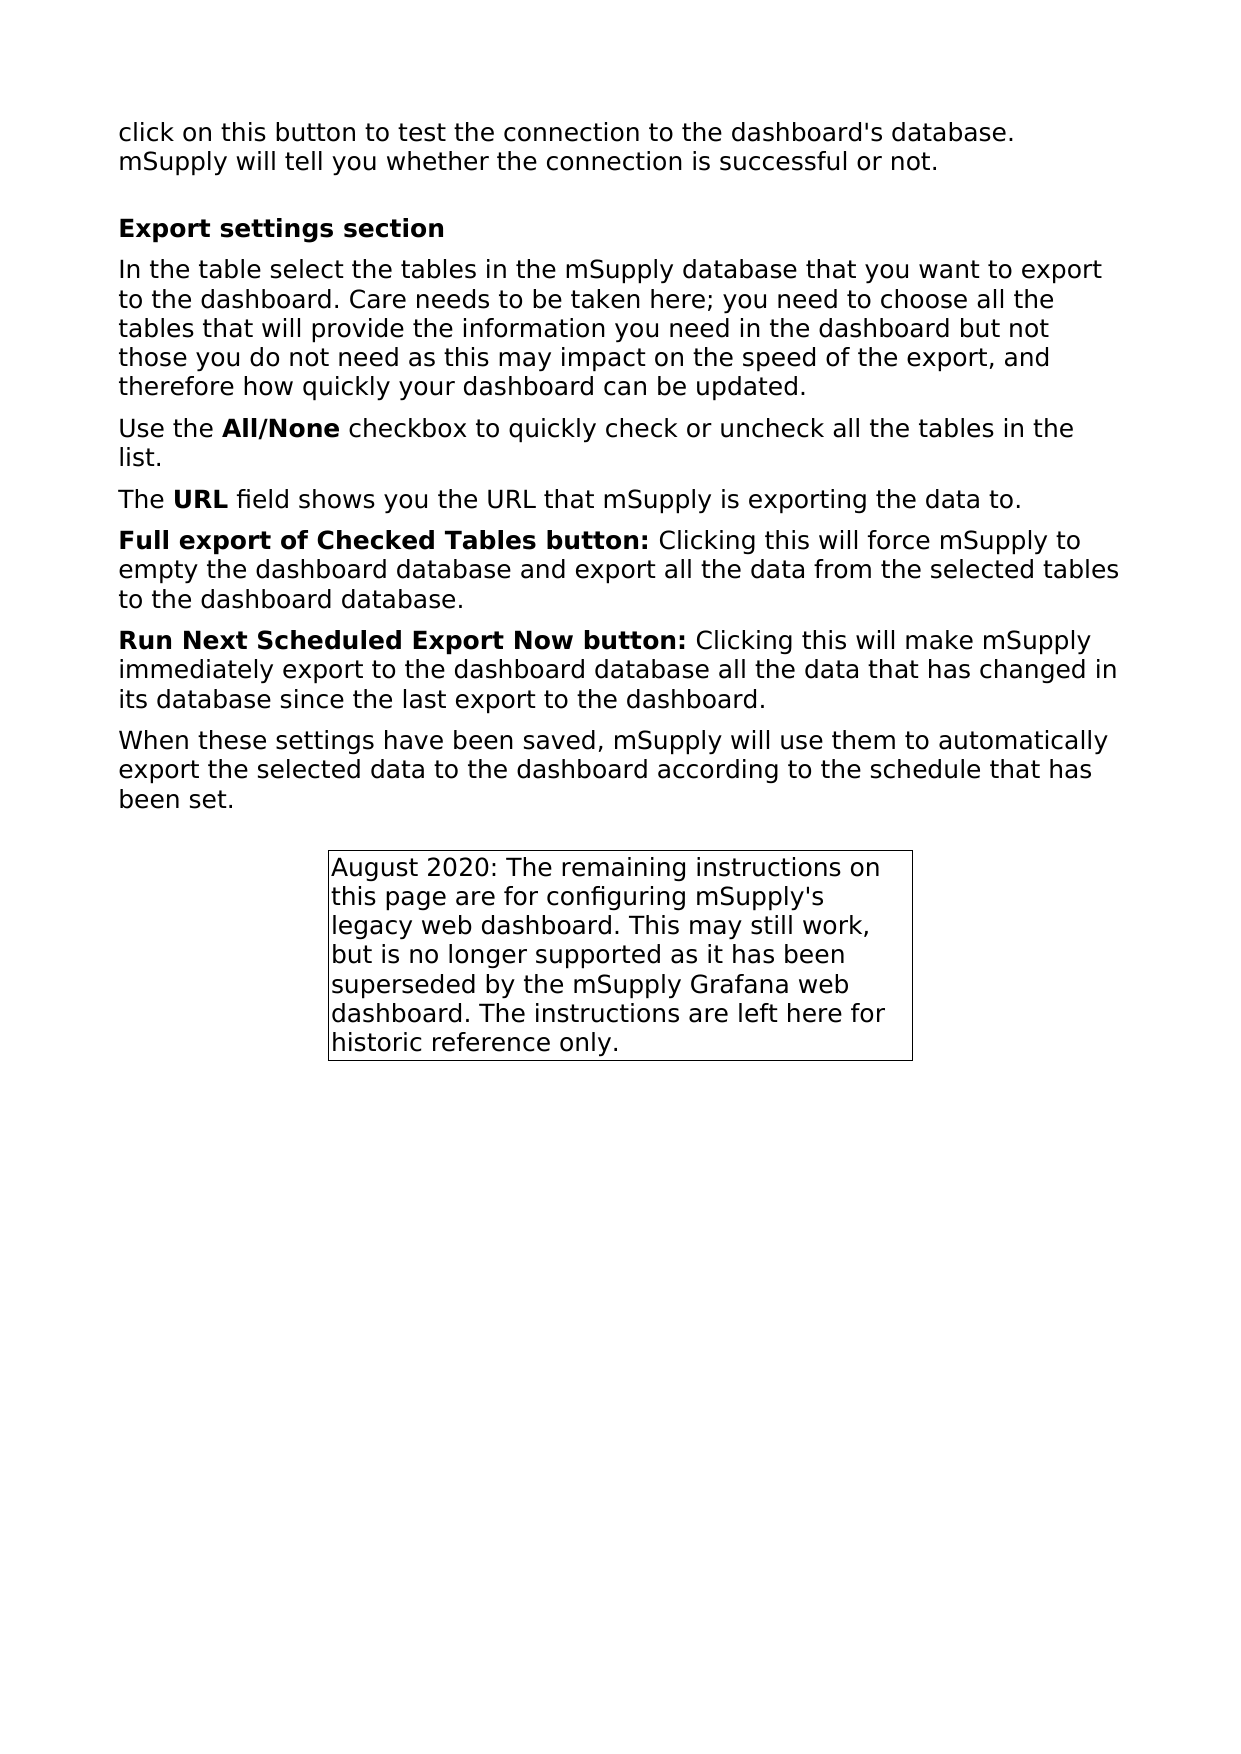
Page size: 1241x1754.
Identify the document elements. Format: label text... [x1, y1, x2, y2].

text When these settings have been saved, mSupply will use them to automatically export the selected data to the dashboard according to the schedule that has been set. [118, 726, 1122, 814]
text Use the All/None checkbox to quickly check or uncheck all the tables in the list. [118, 414, 1122, 472]
text Run Next Scheduled Export Now button: Clicking this will make mSupply immediately export to the dashboard database all the data that has changed in its database since the last export to the dashboard. [118, 626, 1122, 714]
subtitle Export settings section [118, 214, 1122, 243]
table_header August 2020: The remaining instructions on this page are for configuring mSupply's legacy web dashboard. This may still work, but is no longer supported as it has been superseded by the mSupply Grafana web dashboard. The instructions are left here for historic reference only. [329, 851, 912, 1060]
text Full export of Checked Tables button: Clicking this will force mSupply to empty the dashboard database and export all the data from the selected tables to the dashboard database. [118, 526, 1122, 614]
text In the table select the tables in the mSupply database that you want to export to the dashboard. Care needs to be taken here; you need to choose all the tables that will provide the information you need in the dashboard but not those you do not need as this may impact on the speed of the export, and therefore how quickly your dashboard can be updated. [118, 256, 1122, 401]
text click on this button to test the connection to the dashboard's database. mSupply will tell you whether the connection is successful or not. [118, 118, 1122, 176]
text The URL field shows you the URL that mSupply is exporting the data to. [118, 485, 1122, 514]
